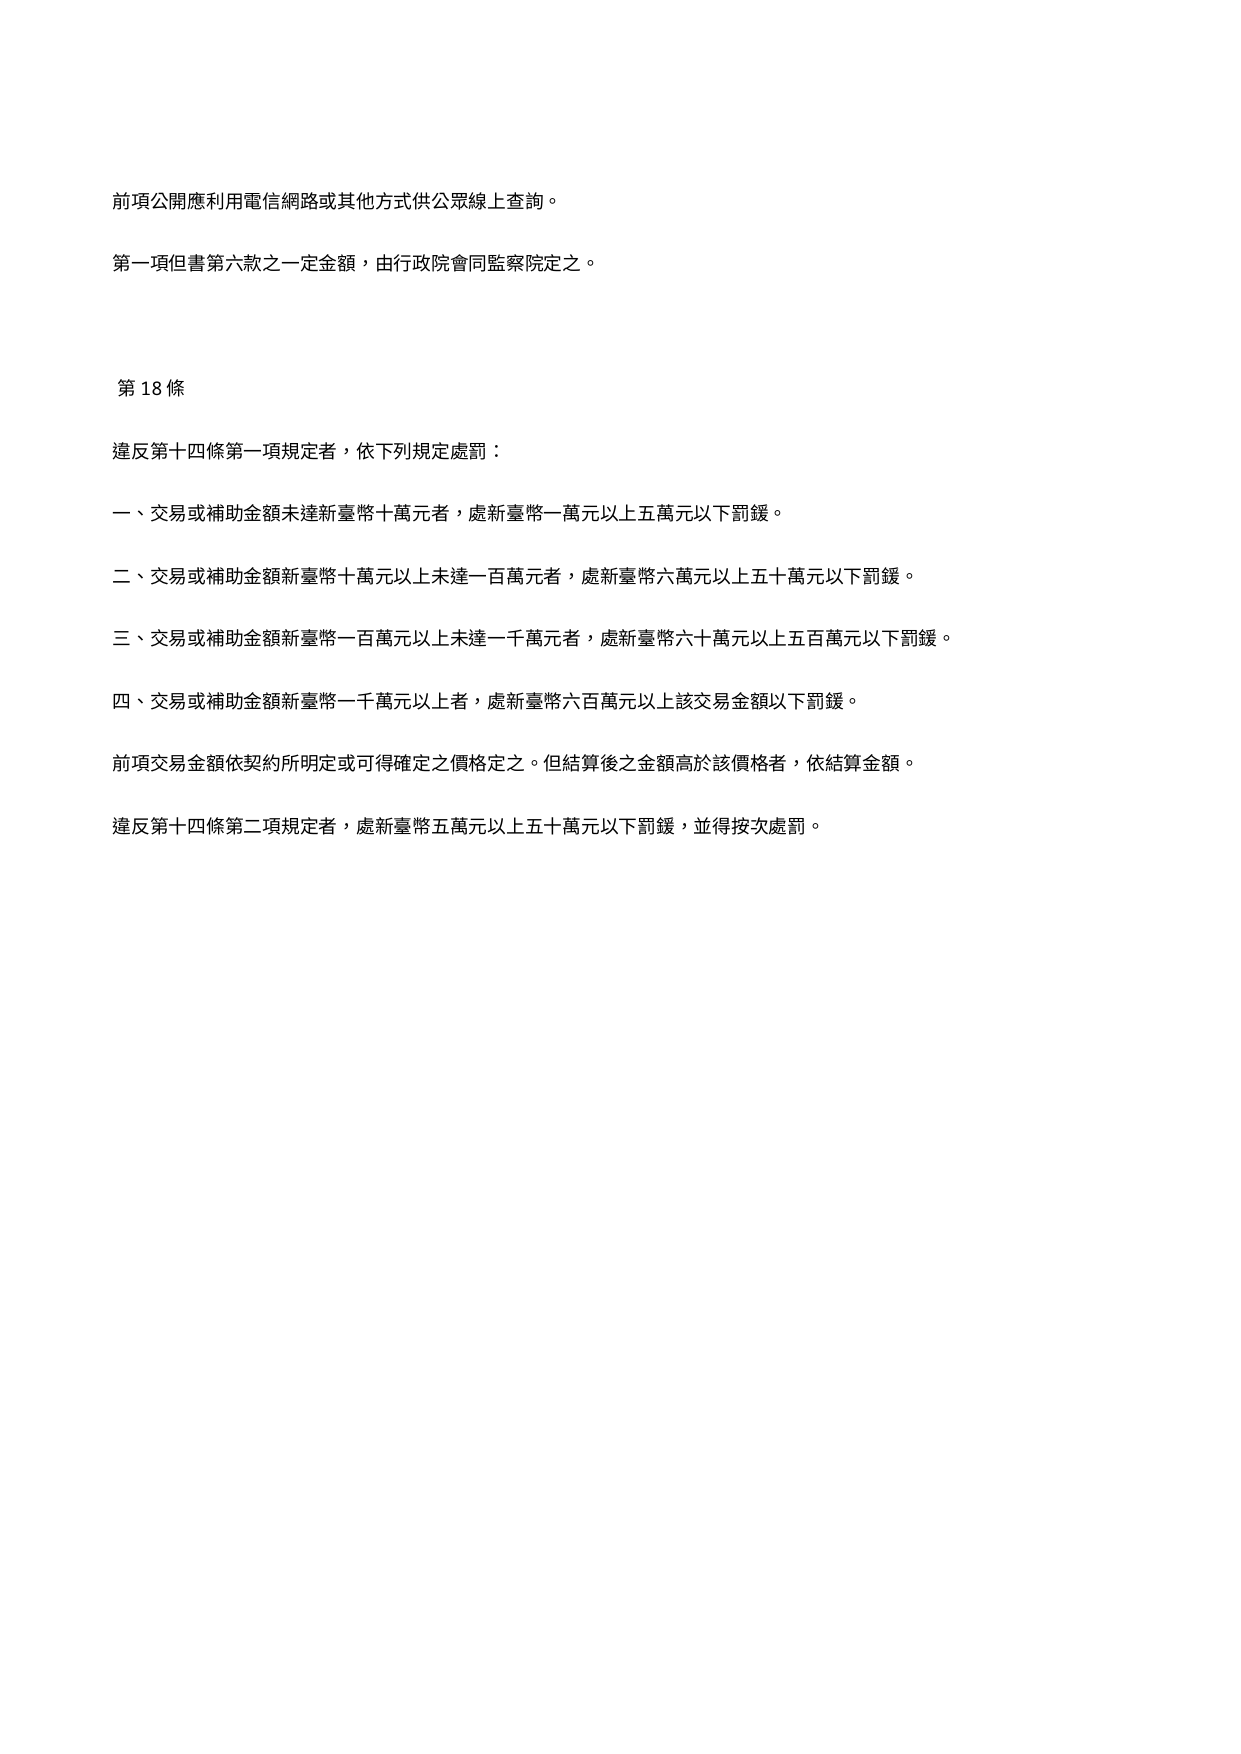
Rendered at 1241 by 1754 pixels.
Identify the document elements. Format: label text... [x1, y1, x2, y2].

text 違反第十四條第二項規定者，處新臺幣五萬元以上五十萬元以下罰鍰，並得按次處罰。 [112, 783, 1128, 846]
text 違反第十四條第一項規定者，依下列規定處罰： [112, 408, 1128, 471]
text 四、交易或補助金額新臺幣一千萬元以上者，處新臺幣六百萬元以上該交易金額以下罰鍰。 [112, 658, 1128, 721]
text 前項交易金額依契約所明定或可得確定之價格定之。但結算後之金額高於該價格者，依結算金額。 [112, 721, 1128, 783]
text 前項公開應利用電信網路或其他方式供公眾線上查詢。 [112, 158, 1128, 221]
text 第18條 [39, 346, 1221, 408]
text 三、交易或補助金額新臺幣一百萬元以上未達一千萬元者，處新臺幣六十萬元以上五百萬元以下罰鍰。 [112, 596, 1128, 658]
text 第一項但書第六款之一定金額，由行政院會同監察院定之。 [112, 221, 1128, 283]
text 一、交易或補助金額未達新臺幣十萬元者，處新臺幣一萬元以上五萬元以下罰鍰。 [112, 471, 1128, 533]
text 二、交易或補助金額新臺幣十萬元以上未達一百萬元者，處新臺幣六萬元以上五十萬元以下罰鍰。 [112, 533, 1128, 596]
